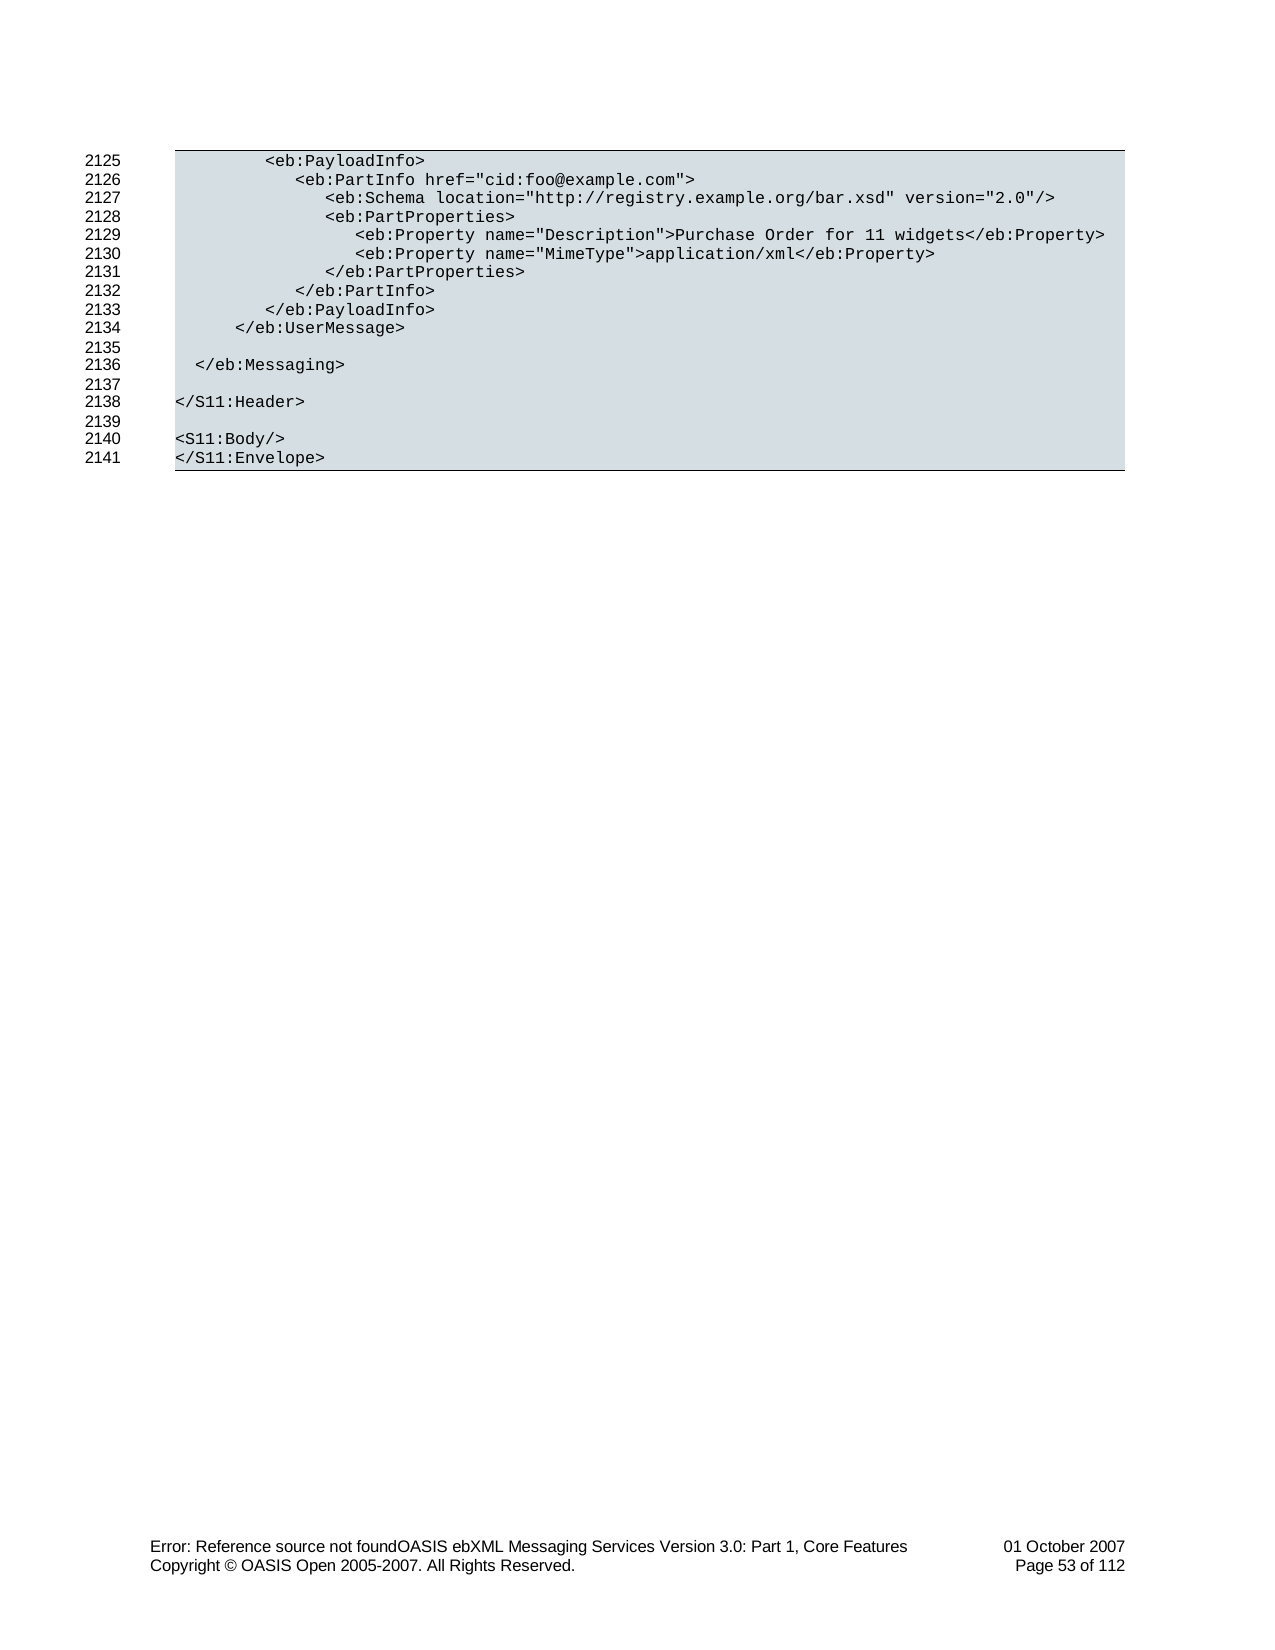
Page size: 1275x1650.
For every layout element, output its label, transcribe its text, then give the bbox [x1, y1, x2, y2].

list <eb:PartInfo href="cid:foo@example.com"> [175, 168, 1125, 187]
list </eb:PartProperties> [175, 261, 1125, 280]
list </eb:PayloadInfo> [175, 298, 1125, 317]
list <eb:Property name="MimeType">application/xml</eb:Property> [175, 243, 1125, 261]
list <S11:Body/> [175, 428, 1125, 447]
list </eb:PartInfo> [175, 280, 1125, 298]
list </S11:Envelope> [175, 447, 1125, 470]
list </eb:UserMessage> [175, 317, 1125, 335]
list <eb:Schema location="http://registry.example.org/bar.xsd" version="2.0"/> [175, 187, 1125, 206]
list <eb:Property name="Description">Purchase Order for 11 widgets</eb:Property> [175, 224, 1125, 243]
list </eb:Messaging> [175, 354, 1125, 372]
list <eb:PayloadInfo> [175, 151, 1125, 168]
list <eb:PartProperties> [175, 206, 1125, 224]
list </S11:Header> [175, 391, 1125, 409]
